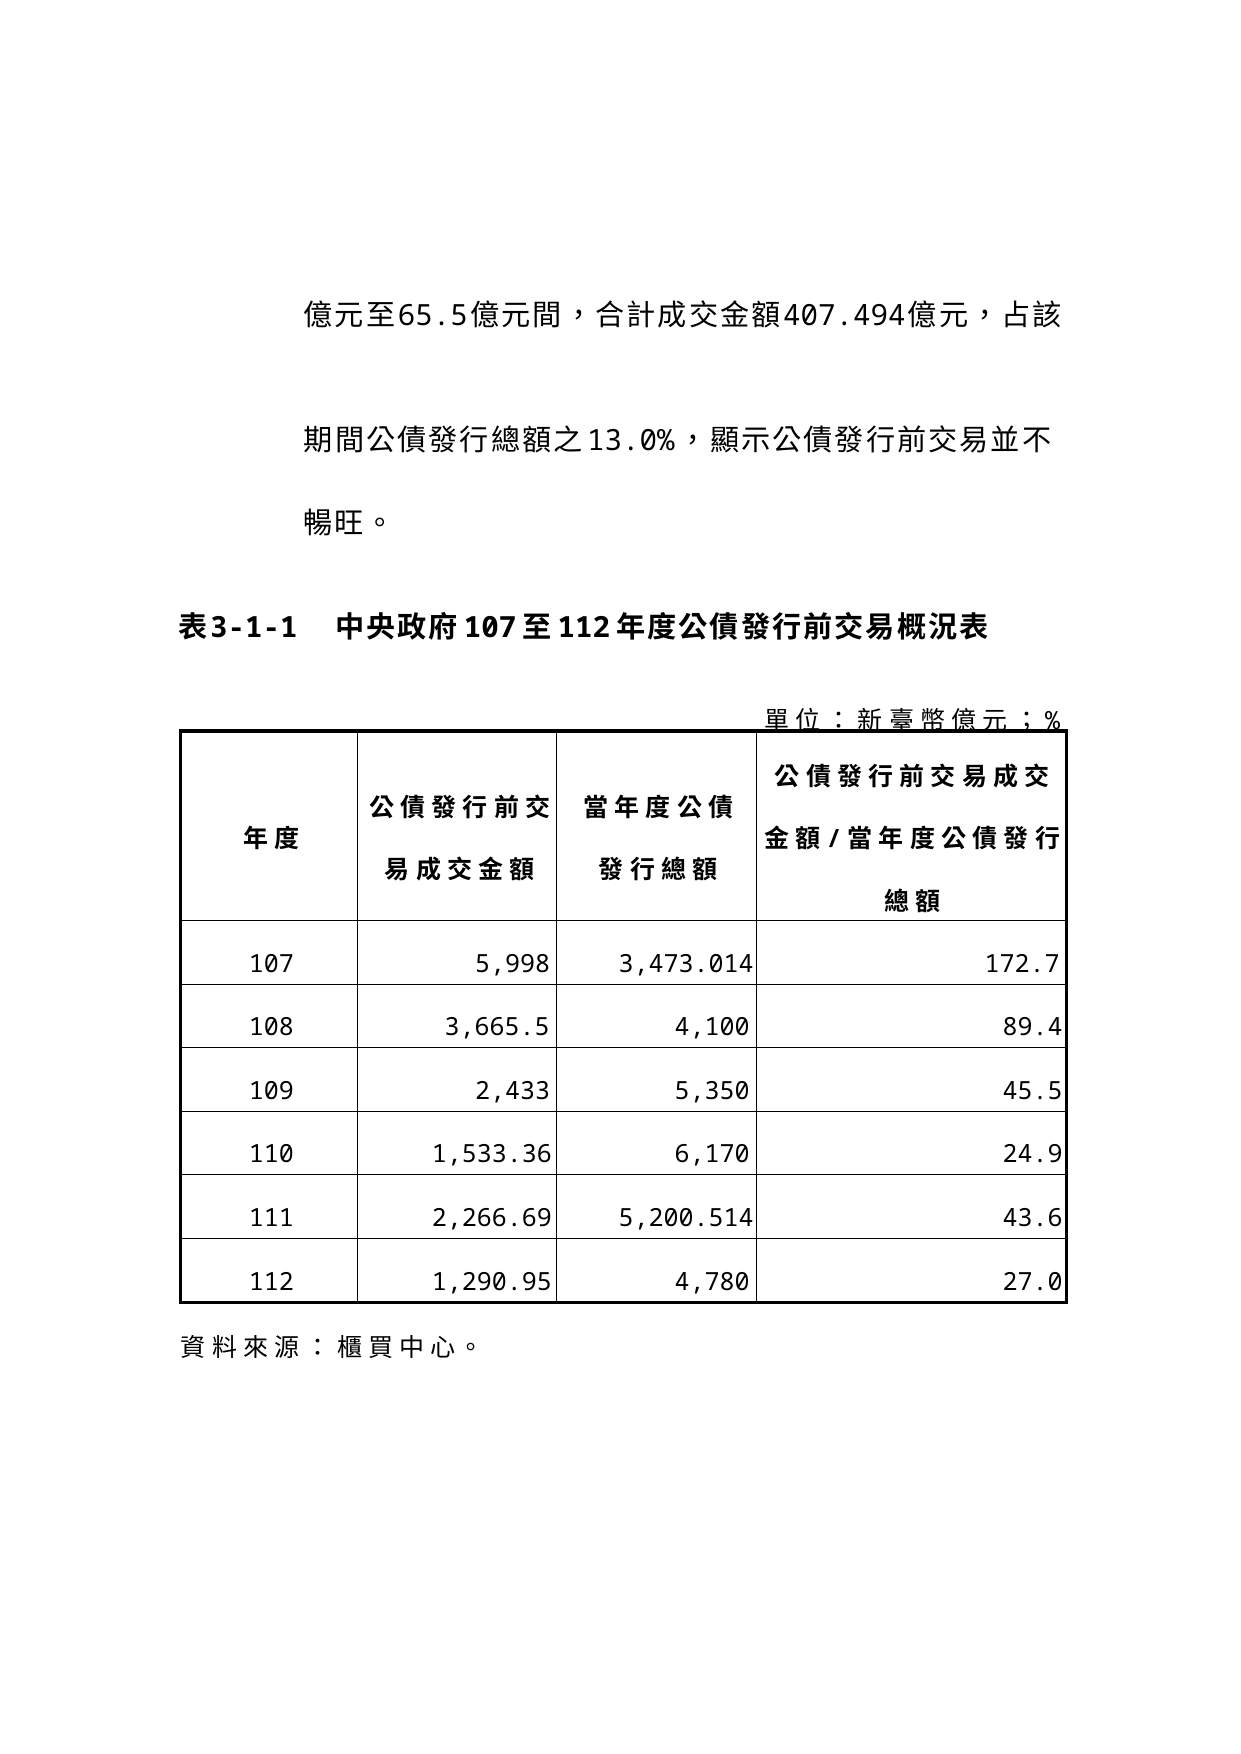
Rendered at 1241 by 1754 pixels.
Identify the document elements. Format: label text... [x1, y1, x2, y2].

table_cell 5,350 [557, 1048, 756, 1111]
table_cell 5,998 [358, 921, 556, 983]
table_cell 27.0 [757, 1239, 1065, 1301]
table_cell 6,170 [557, 1112, 756, 1174]
table_cell 5,200.514 [557, 1175, 756, 1238]
table_cell 108 [182, 985, 357, 1047]
text 資料來源：櫃買中心。 [177, 1304, 1063, 1367]
table_cell 1,290.95 [358, 1239, 556, 1301]
table_cell 2,433 [358, 1048, 556, 1111]
table_header 當年度公債 發行總額 [557, 733, 756, 920]
table_header 公債發行前交易成交金額 [358, 733, 556, 920]
table_cell 111 [182, 1175, 357, 1238]
table_cell 112 [182, 1239, 357, 1301]
table_cell 45.5 [757, 1048, 1065, 1111]
table_cell 1,533.36 [358, 1112, 556, 1174]
text 單位：新臺幣億元；% [177, 667, 1063, 729]
table_cell 24.9 [757, 1112, 1065, 1174]
table_cell 4,100 [557, 985, 756, 1047]
table_cell 3,473.014 [557, 921, 756, 983]
table_header 公債發行前交易成交金額/當年度公債發行總額 [757, 733, 1065, 920]
table_cell 172.7 [757, 921, 1065, 983]
table_header 年度 [182, 733, 357, 920]
table_cell 109 [182, 1048, 357, 1111]
table_cell 43.6 [757, 1175, 1065, 1238]
table_cell 3,665.5 [358, 985, 556, 1047]
text 億元至65.5億元間，合計成交金額407.494億元，占該期間公債發行總額之13.0%，顯示公債發行前交易並不暢旺。 [266, 229, 1063, 542]
text 表3-1-1 中央政府107至112年度公債發行前交易概況表 [177, 542, 1063, 667]
table_cell 110 [182, 1112, 357, 1174]
table_cell 2,266.69 [358, 1175, 556, 1238]
table_cell 4,780 [557, 1239, 756, 1301]
table_cell 89.4 [757, 985, 1065, 1047]
table_cell 107 [182, 921, 357, 983]
